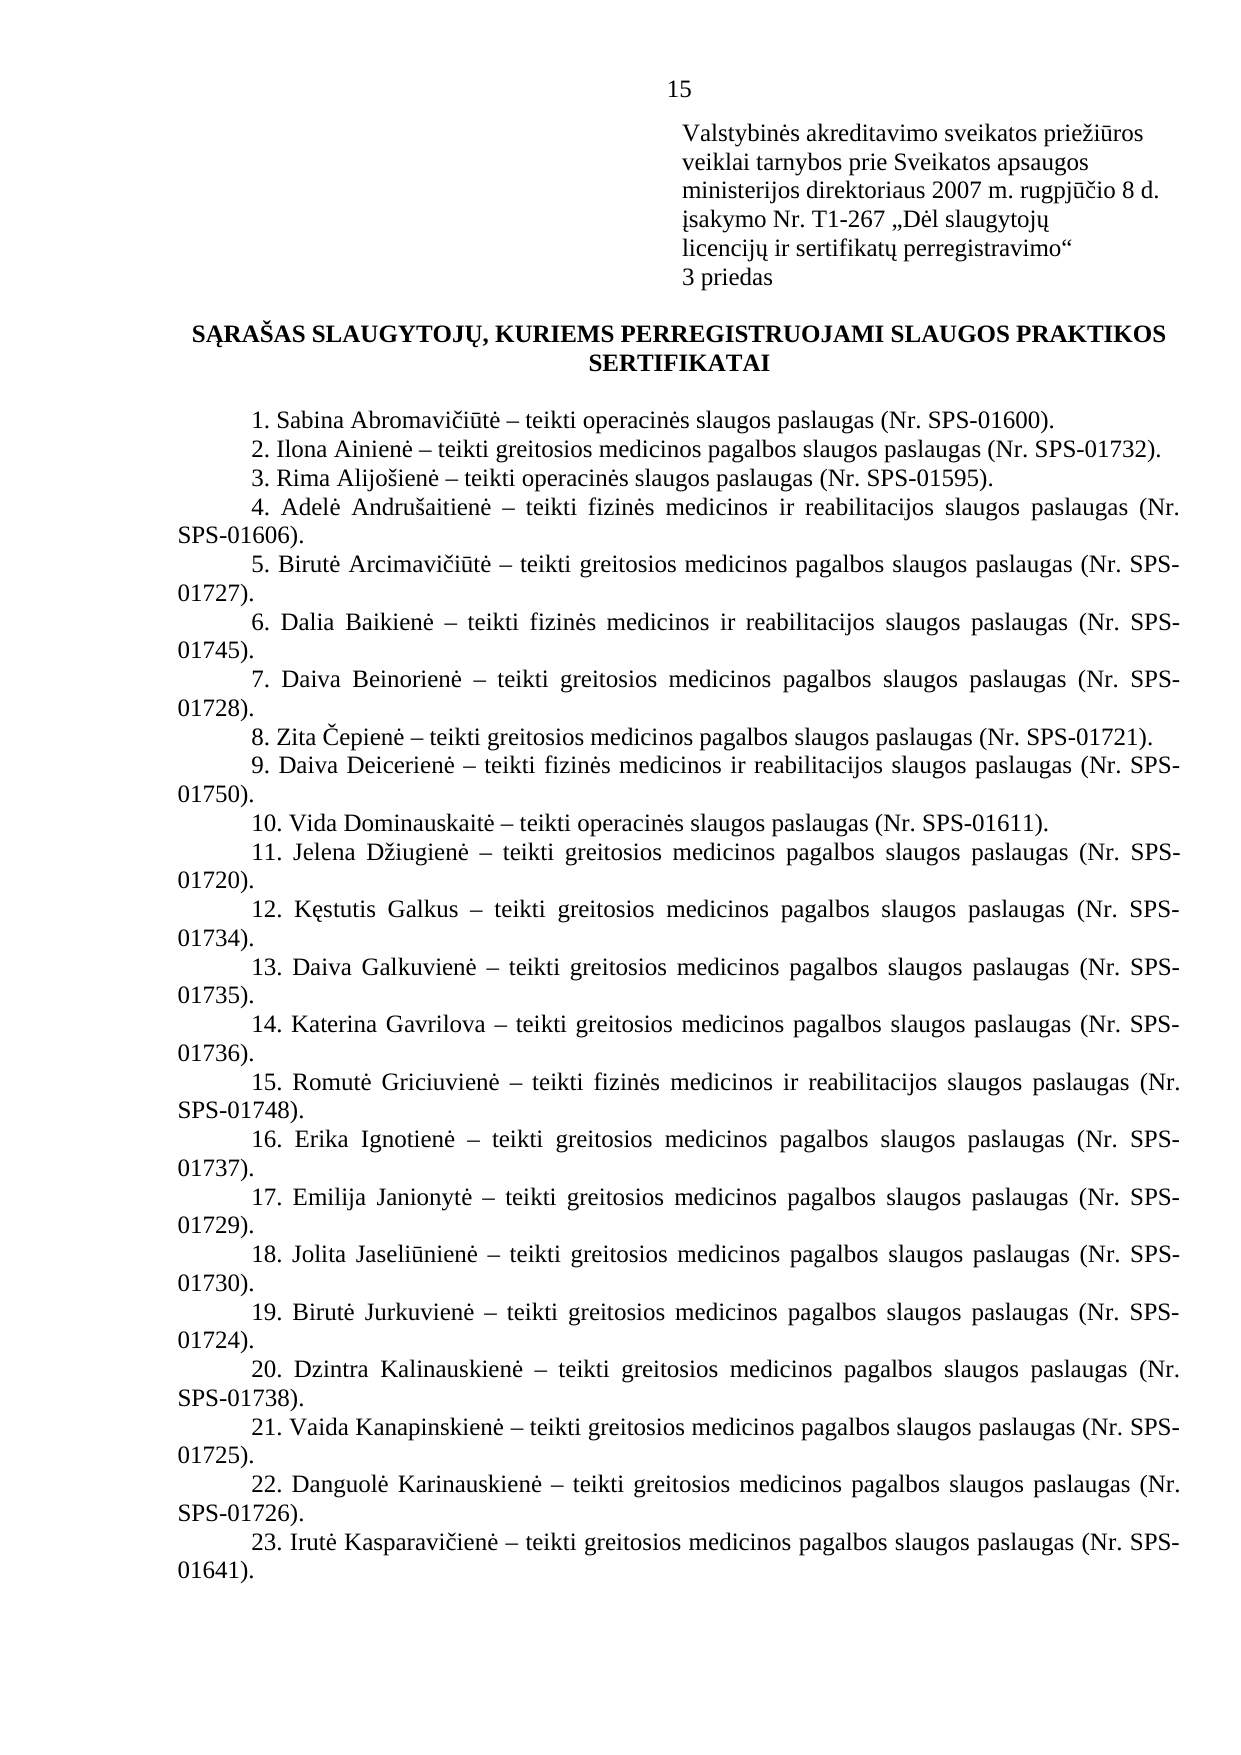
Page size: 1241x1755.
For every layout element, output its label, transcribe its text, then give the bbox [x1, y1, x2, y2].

text veiklai tarnybos prie Sveikatos apsaugos [177, 147, 1181, 176]
text ministerijos direktoriaus 2007 m. rugpjūčio 8 d. [177, 176, 1181, 204]
text 3 priedas [177, 262, 1181, 291]
text 12. Kęstutis Galkus – teikti greitosios medicinos pagalbos slaugos paslaugas (Nr. SPS-01734). [177, 894, 1181, 952]
text 7. Daiva Beinorienė – teikti greitosios medicinos pagalbos slaugos paslaugas (Nr. SPS-01728). [177, 664, 1181, 722]
text 17. Emilija Janionytė – teikti greitosios medicinos pagalbos slaugos paslaugas (Nr. SPS-01729). [177, 1182, 1181, 1239]
text licencijų ir sertifikatų perregistravimo“ [177, 233, 1181, 262]
text 6. Dalia Baikienė – teikti fizinės medicinos ir reabilitacijos slaugos paslaugas (Nr. SPS-01745). [177, 607, 1181, 664]
text įsakymo Nr. T1-267 „Dėl slaugytojų [177, 204, 1181, 233]
text 10. Vida Dominauskaitė – teikti operacinės slaugos paslaugas (Nr. SPS-01611). [177, 808, 1181, 837]
text 9. Daiva Deicerienė – teikti fizinės medicinos ir reabilitacijos slaugos paslaugas (Nr. SPS-01750). [177, 751, 1181, 808]
text 11. Jelena Džiugienė – teikti greitosios medicinos pagalbos slaugos paslaugas (Nr. SPS-01720). [177, 837, 1181, 894]
text 18. Jolita Jaseliūnienė – teikti greitosios medicinos pagalbos slaugos paslaugas (Nr. SPS-01730). [177, 1239, 1181, 1297]
text 15. Romutė Griciuvienė – teikti fizinės medicinos ir reabilitacijos slaugos paslaugas (Nr. SPS-01748). [177, 1067, 1181, 1124]
text 4. Adelė Andrušaitienė – teikti fizinės medicinos ir reabilitacijos slaugos paslaugas (Nr. SPS-01606). [177, 492, 1181, 549]
text SĄRAŠAS SLAUGYTOJŲ, KURIEMS PERREGISTRUOJAMI SLAUGOS PRAKTIKOS SERTIFIKATAI [177, 319, 1181, 377]
text 1. Sabina Abromavičiūtė – teikti operacinės slaugos paslaugas (Nr. SPS-01600). [177, 406, 1181, 434]
text 3. Rima Alijošienė – teikti operacinės slaugos paslaugas (Nr. SPS-01595). [177, 463, 1181, 492]
text 20. Dzintra Kalinauskienė – teikti greitosios medicinos pagalbos slaugos paslaugas (Nr. SPS-01738). [177, 1354, 1181, 1412]
text 16. Erika Ignotienė – teikti greitosios medicinos pagalbos slaugos paslaugas (Nr. SPS-01737). [177, 1124, 1181, 1182]
text 21. Vaida Kanapinskienė – teikti greitosios medicinos pagalbos slaugos paslaugas (Nr. SPS-01725). [177, 1412, 1181, 1469]
text Valstybinės akreditavimo sveikatos priežiūros [177, 118, 1181, 147]
text 8. Zita Čepienė – teikti greitosios medicinos pagalbos slaugos paslaugas (Nr. SPS-01721). [177, 722, 1181, 751]
text 13. Daiva Galkuvienė – teikti greitosios medicinos pagalbos slaugos paslaugas (Nr. SPS-01735). [177, 952, 1181, 1009]
text 22. Danguolė Karinauskienė – teikti greitosios medicinos pagalbos slaugos paslaugas (Nr. SPS-01726). [177, 1469, 1181, 1527]
text 14. Katerina Gavrilova – teikti greitosios medicinos pagalbos slaugos paslaugas (Nr. SPS-01736). [177, 1009, 1181, 1067]
text 19. Birutė Jurkuvienė – teikti greitosios medicinos pagalbos slaugos paslaugas (Nr. SPS-01724). [177, 1297, 1181, 1354]
text 2. Ilona Ainienė – teikti greitosios medicinos pagalbos slaugos paslaugas (Nr. SPS-01732). [177, 434, 1181, 463]
text 5. Birutė Arcimavičiūtė – teikti greitosios medicinos pagalbos slaugos paslaugas (Nr. SPS-01727). [177, 549, 1181, 607]
text 23. Irutė Kasparavičienė – teikti greitosios medicinos pagalbos slaugos paslaugas (Nr. SPS-01641). [177, 1527, 1181, 1584]
